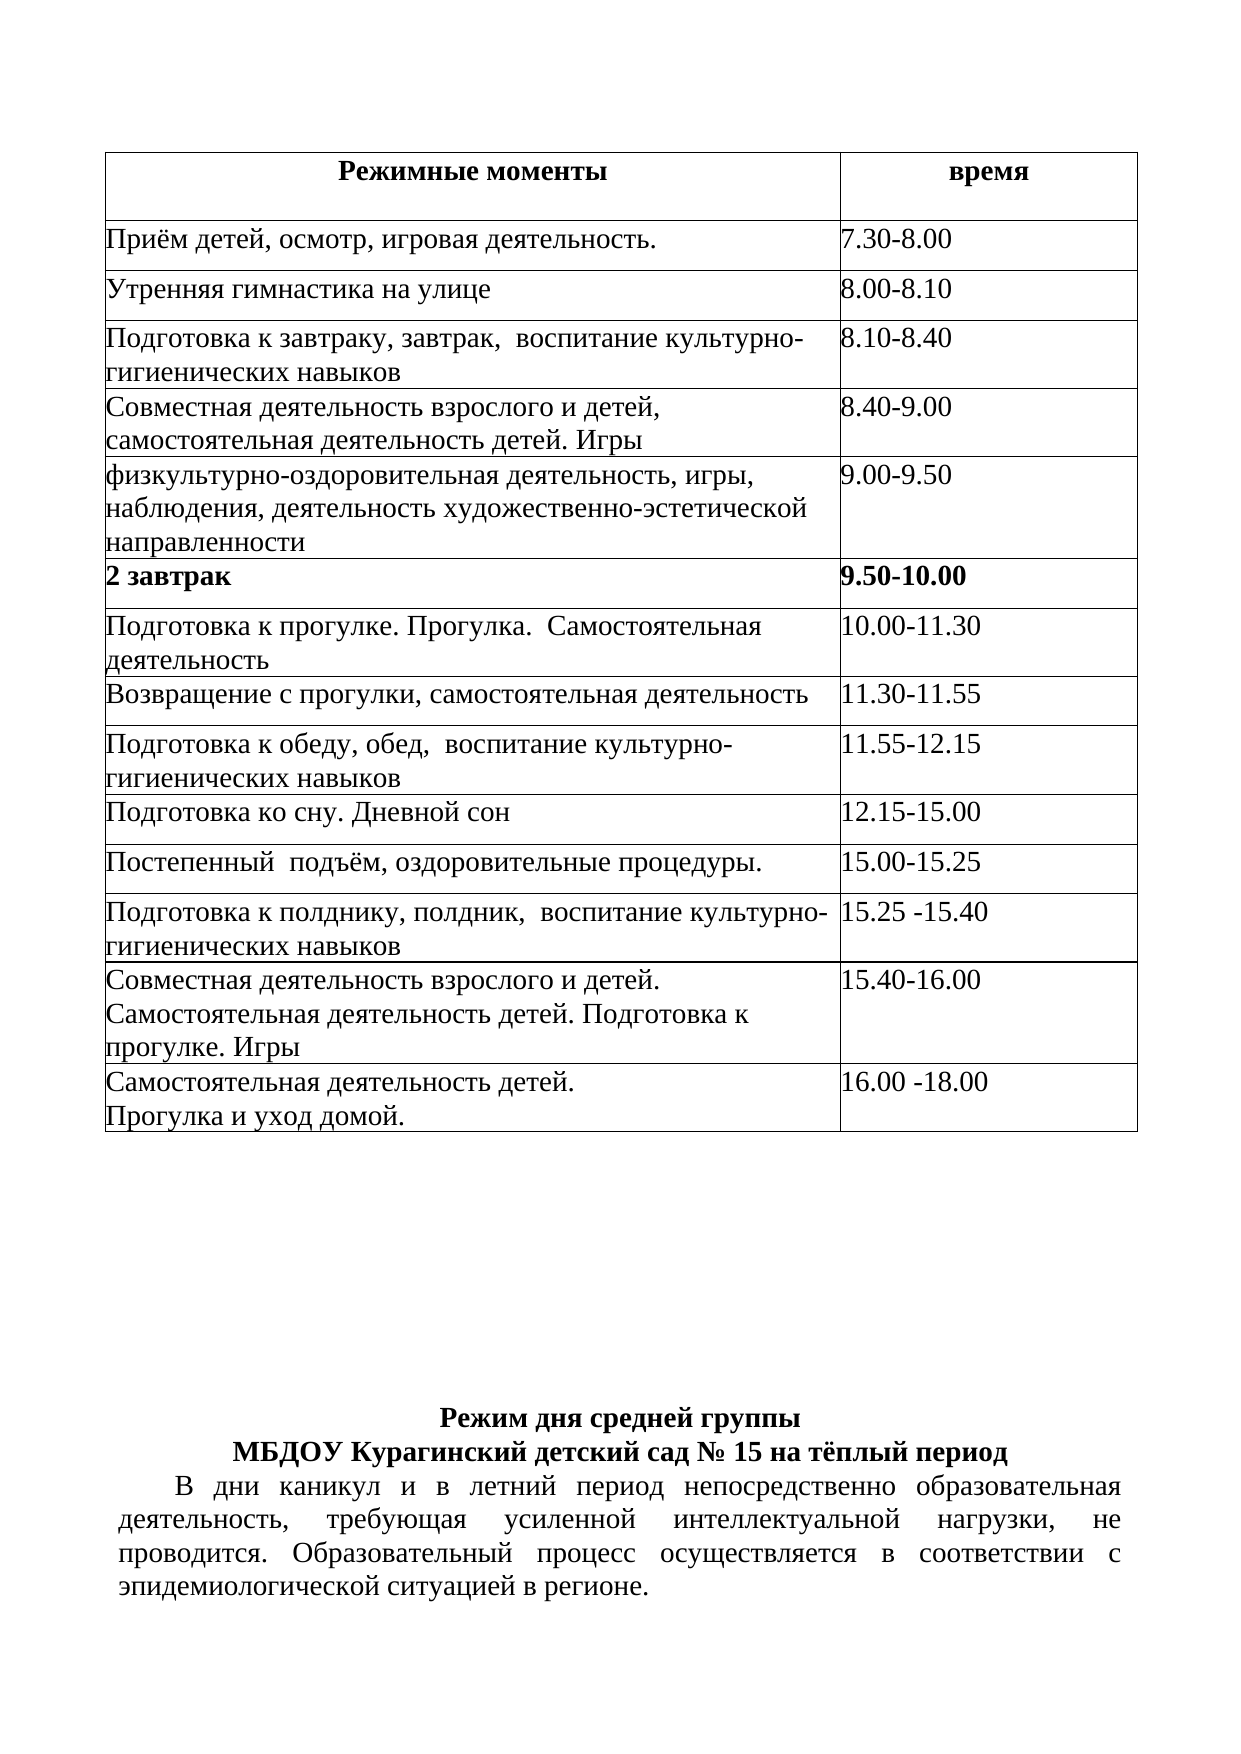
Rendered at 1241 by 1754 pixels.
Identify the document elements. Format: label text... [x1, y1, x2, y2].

table_cell [1138, 844, 1152, 893]
table_cell Возвращение с прогулки, самостоятельная деятельность [106, 677, 840, 725]
table_cell Подготовка ко сну. Дневной сон [106, 795, 840, 843]
table_cell [1138, 1063, 1152, 1131]
table_cell [1138, 320, 1152, 388]
table_cell 12.15-15.00 [841, 795, 1137, 843]
table_cell [1138, 456, 1152, 557]
table_cell физкультурно-оздоровительная деятельность, игры, наблюдения, деятельность художественно-эстетической направленности [106, 457, 840, 557]
table_header время [841, 153, 1137, 220]
table_cell Совместная деятельность взрослого и детей. Самостоятельная деятельность детей. Подготовка к прогулке. Игры [106, 963, 840, 1063]
table_cell [1138, 961, 1152, 1063]
table_cell [1138, 558, 1152, 607]
table_cell Приём детей, осмотр, игровая деятельность. [106, 221, 840, 270]
table_cell 15.00-15.25 [841, 845, 1137, 893]
table_cell 16.00 -18.00 [841, 1064, 1137, 1131]
table_cell [1138, 794, 1152, 843]
table_cell [1138, 388, 1152, 456]
table_cell 9.50-10.00 [841, 559, 1137, 607]
table_cell Подготовка к полднику, полдник, воспитание культурно-гигиенических навыков [106, 894, 840, 961]
table_cell [1138, 676, 1152, 725]
table_cell 7.30-8.00 [841, 221, 1137, 270]
table_header Режимные моменты [106, 153, 840, 220]
table_cell Подготовка к обеду, обед, воспитание культурно-гигиенических навыков [106, 726, 840, 793]
table_cell 15.40-16.00 [841, 963, 1137, 1063]
text МБДОУ Курагинский детский сад № 15 на тёплый период [118, 1434, 1122, 1468]
table_cell 2 завтрак [106, 559, 840, 607]
table_cell Утренняя гимнастика на улице [106, 271, 840, 319]
text Режим дня средней группы [118, 1401, 1122, 1434]
table_cell Подготовка к завтраку, завтрак, воспитание культурно-гигиенических навыков [106, 321, 840, 388]
text В дни каникул и в летний период непосредственно образовательная деятельность, требующая усиленной интеллектуальной нагрузки, не проводится. Образовательный процесс осуществляется в соответствии с эпидемиологической ситуацией в регионе. [118, 1468, 1122, 1602]
table_cell Подготовка к прогулке. Прогулка. Самостоятельная деятельность [106, 609, 840, 676]
table_cell 8.00-8.10 [841, 271, 1137, 319]
table_cell 11.30-11.55 [841, 677, 1137, 725]
table_cell [1138, 270, 1152, 319]
table_cell Самостоятельная деятельность детей. Прогулка и уход домой. [106, 1064, 840, 1131]
table_cell 8.40-9.00 [841, 389, 1137, 456]
table_cell 15.25 -15.40 [841, 894, 1137, 961]
table_cell 11.55-12.15 [841, 726, 1137, 793]
table_cell [1138, 608, 1152, 676]
table_cell Постепенный подъём, оздоровительные процедуры. [106, 845, 840, 893]
table_cell 10.00-11.30 [841, 609, 1137, 676]
table_cell 9.00-9.50 [841, 457, 1137, 557]
table_cell Совместная деятельность взрослого и детей, самостоятельная деятельность детей. Игры [106, 389, 840, 456]
table_cell [1138, 893, 1152, 961]
table_header [1138, 152, 1152, 220]
table_cell 8.10-8.40 [841, 321, 1137, 388]
table_cell [1138, 725, 1152, 793]
table_cell [1138, 220, 1152, 270]
